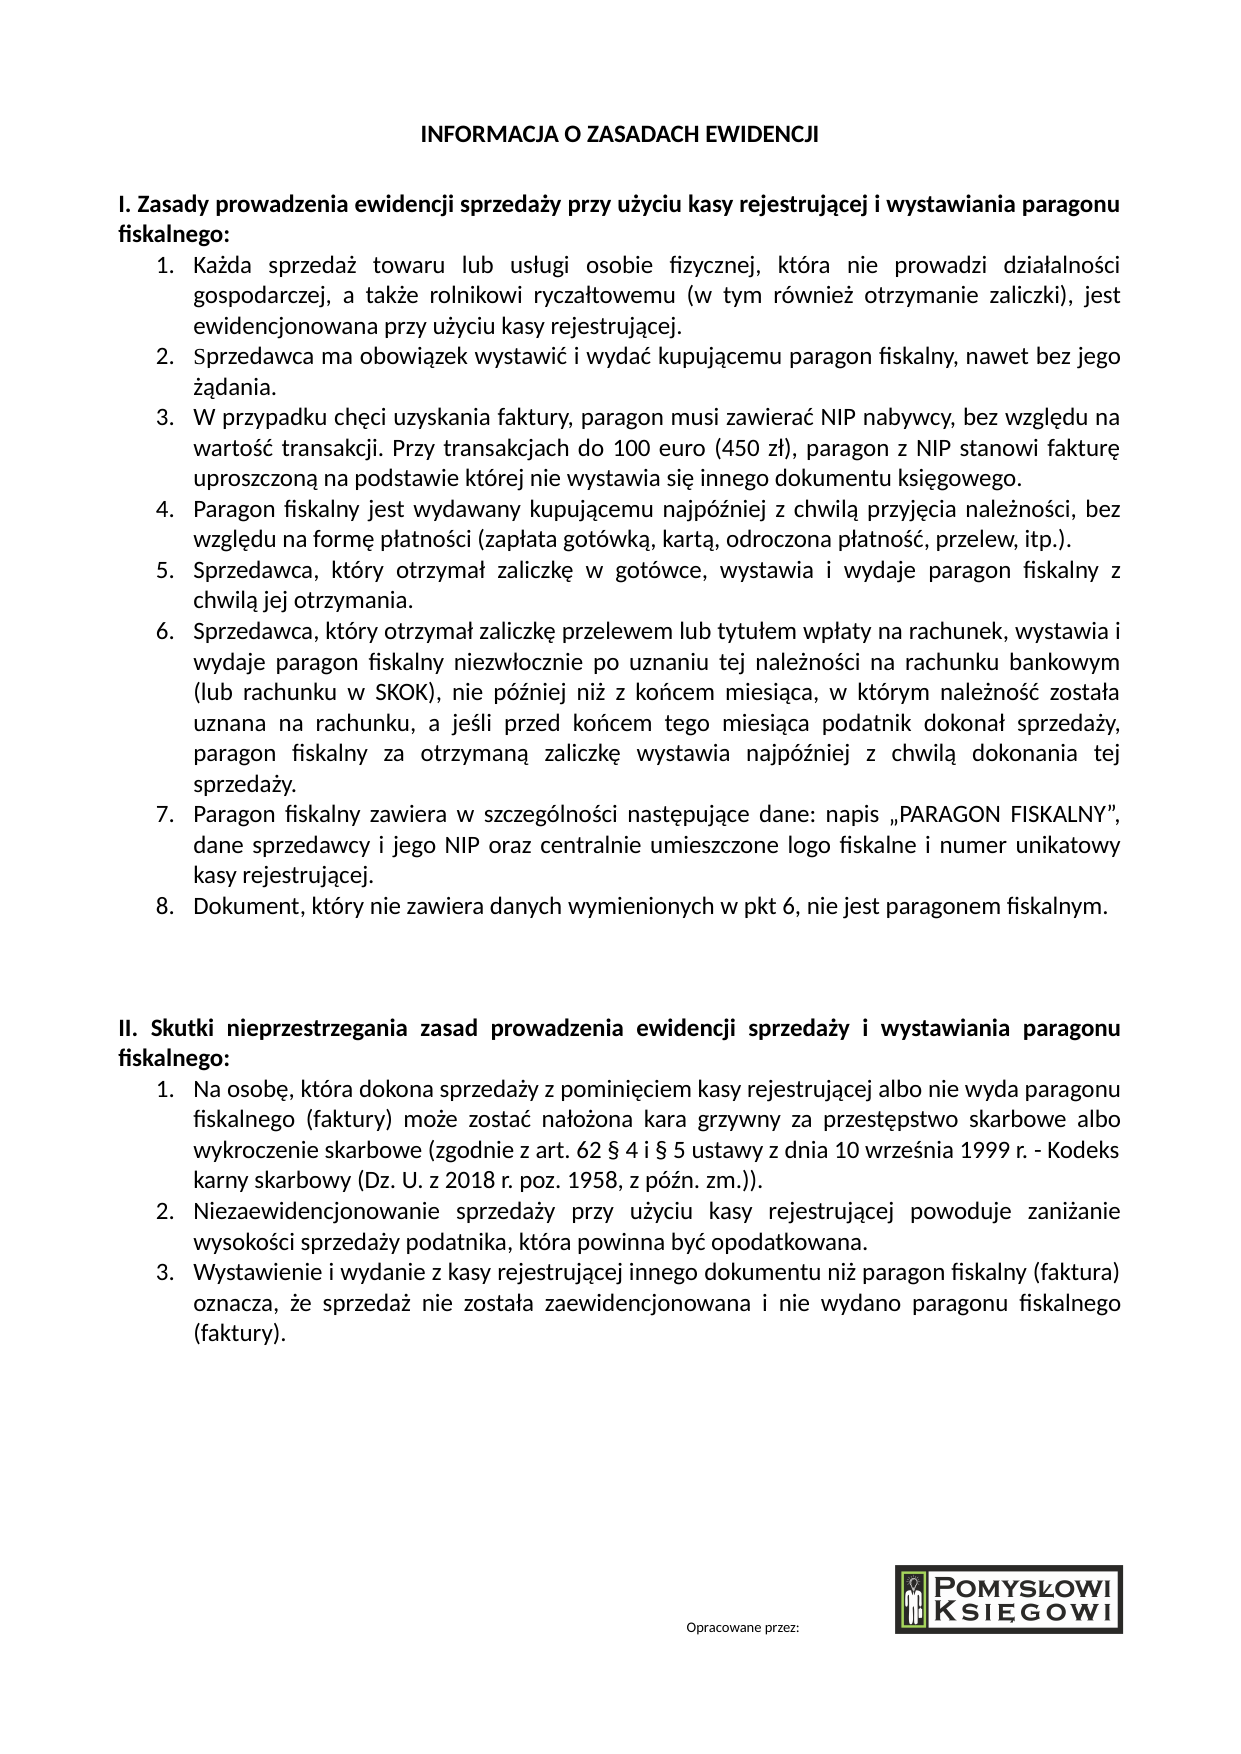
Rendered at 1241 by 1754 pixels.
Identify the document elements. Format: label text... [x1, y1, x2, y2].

list W przypadku chęci uzyskania faktury, paragon musi zawierać NIP nabywcy, bez względu na wartość transakcji. Przy transakcjach do 100 euro (450 zł), paragon z NIP stanowi fakturę uproszczoną na podstawie której nie wystawia się innego dokumentu księgowego. [156, 402, 1122, 493]
list Każda sprzedaż towaru lub usługi osobie fizycznej, która nie prowadzi działalności gospodarczej, a także rolnikowi ryczałtowemu (w tym również otrzymanie zaliczki), jest ewidencjonowana przy użyciu kasy rejestrującej. [156, 249, 1122, 341]
list Paragon fiskalny jest wydawany kupującemu najpóźniej z chwilą przyjęcia należności, bez względu na formę płatności (zapłata gotówką, kartą, odroczona płatność, przelew, itp.). [156, 493, 1122, 554]
text INFORMACJA O ZASADACH EWIDENCJI [118, 118, 1122, 149]
text I. Zasady prowadzenia ewidencji sprzedaży przy użyciu kasy rejestrującej i wystawiania paragonu fiskalnego: [118, 188, 1122, 249]
list Sprzedawca, który otrzymał zaliczkę przelewem lub tytułem wpłaty na rachunek, wystawia i wydaje paragon fiskalny niezwłocznie po uznaniu tej należności na rachunku bankowym (lub rachunku w SKOK), nie później niż z końcem miesiąca, w którym należność została uznana na rachunku, a jeśli przed końcem tego miesiąca podatnik dokonał sprzedaży, paragon fiskalny za otrzymaną zaliczkę wystawia najpóźniej z chwilą dokonania tej sprzedaży. [156, 615, 1122, 798]
list Paragon fiskalny zawiera w szczególności następujące dane: napis „PARAGON FISKALNY”, dane sprzedawcy i jego NIP oraz centralnie umieszczone logo fiskalne i numer unikatowy kasy rejestrującej. [156, 798, 1122, 890]
list Na osobę, która dokona sprzedaży z pominięciem kasy rejestrującej albo nie wyda paragonu fiskalnego (faktury) może zostać nałożona kara grzywny za przestępstwo skarbowe albo wykroczenie skarbowe (zgodnie z art. 62 § 4 i § 5 ustawy z dnia 10 września 1999 r. - Kodeks karny skarbowy (Dz. U. z 2018 r. poz. 1958, z późn. zm.)). [156, 1073, 1122, 1195]
picture [895, 1565, 1124, 1634]
list Dokument, który nie zawiera danych wymienionych w pkt 6, nie jest paragonem fiskalnym. [156, 890, 1122, 920]
list Niezaewidencjonowanie sprzedaży przy użyciu kasy rejestrującej powoduje zaniżanie wysokości sprzedaży podatnika, która powinna być opodatkowana. [156, 1195, 1122, 1256]
list Sprzedawca ma obowiązek wystawić i wydać kupującemu paragon fiskalny, nawet bez jego żądania. [156, 341, 1122, 402]
list Wystawienie i wydanie z kasy rejestrującej innego dokumentu niż paragon fiskalny (faktura) oznacza, że sprzedaż nie została zaewidencjonowana i nie wydano paragonu fiskalnego (faktury). [156, 1256, 1122, 1348]
text II. Skutki nieprzestrzegania zasad prowadzenia ewidencji sprzedaży i wystawiania paragonu fiskalnego: [118, 1012, 1122, 1073]
list Sprzedawca, który otrzymał zaliczkę w gotówce, wystawia i wydaje paragon fiskalny z chwilą jej otrzymania. [156, 554, 1122, 615]
